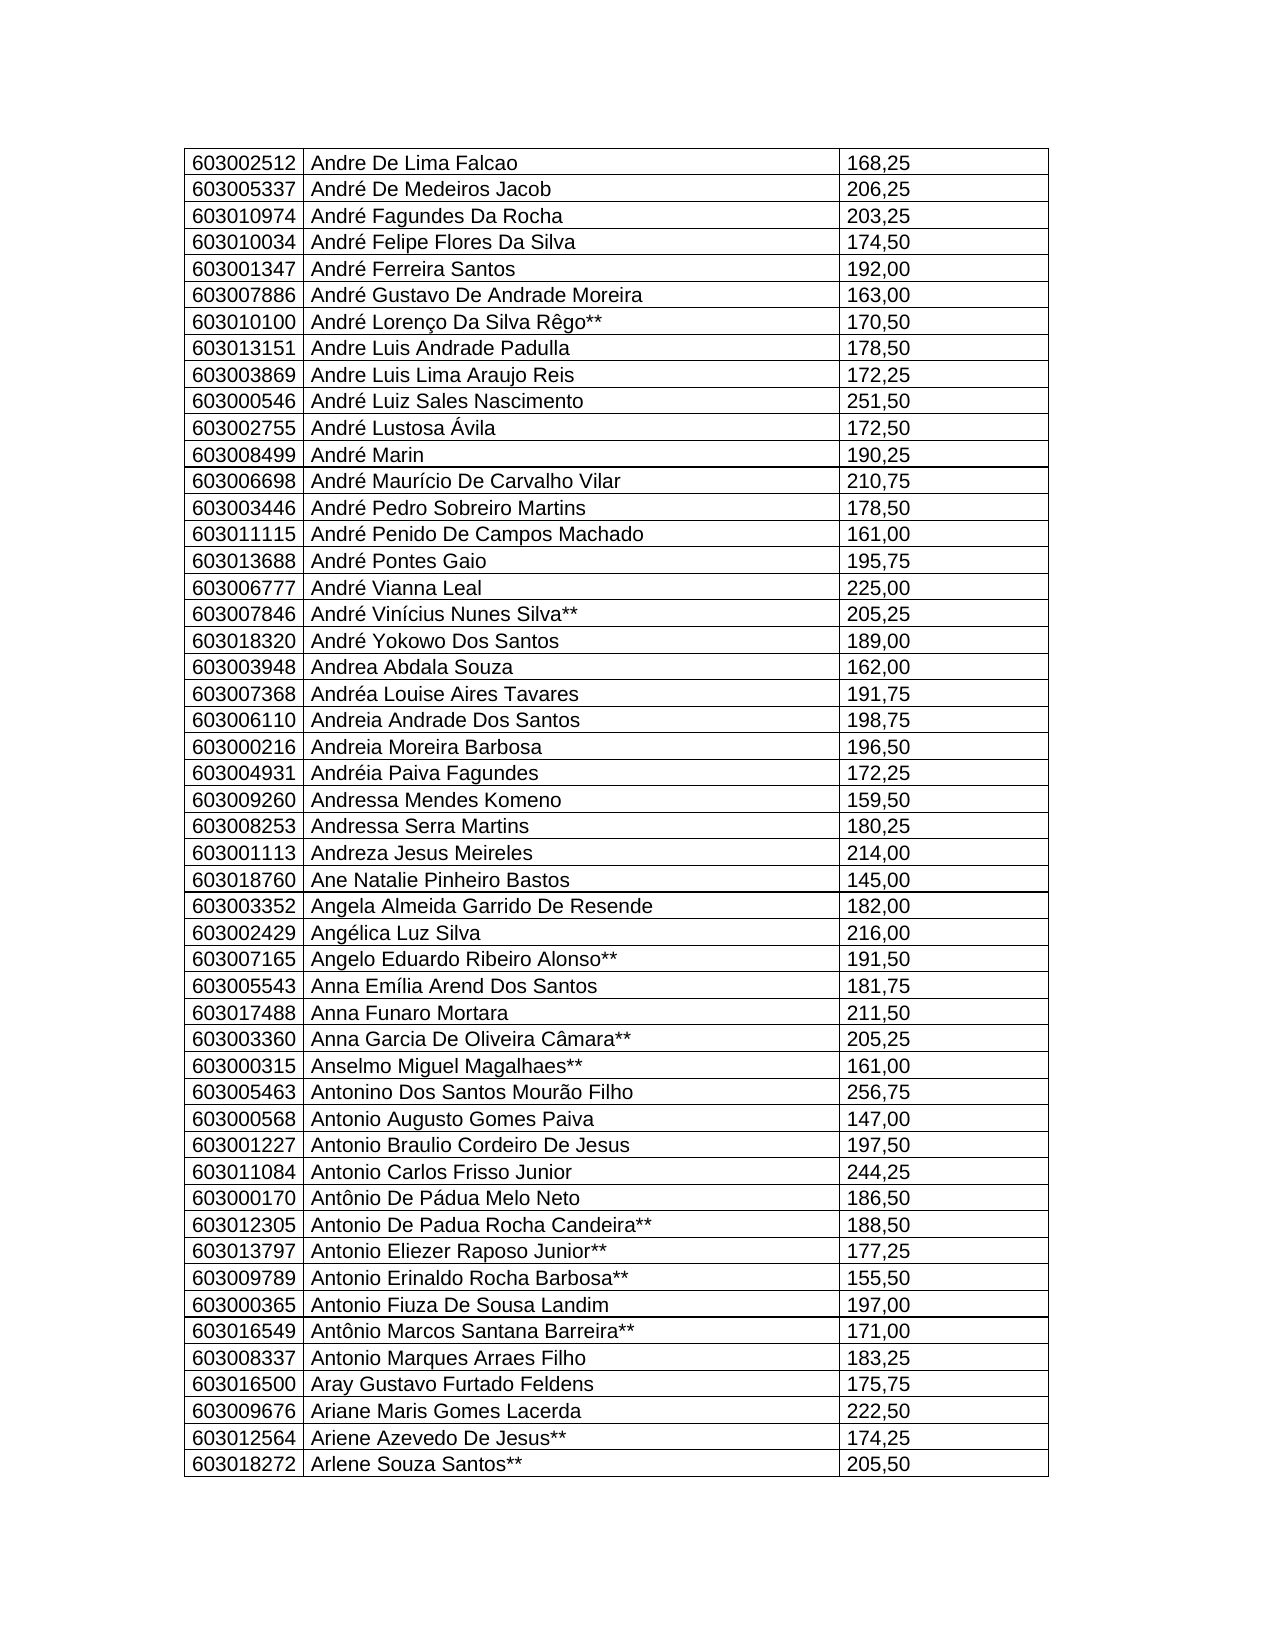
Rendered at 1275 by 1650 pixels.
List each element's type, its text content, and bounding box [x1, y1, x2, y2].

table_cell Antônio Marcos Santana Barreira** [304, 1318, 839, 1343]
table_cell 155,50 [840, 1264, 1048, 1290]
table_cell Antonio Fiuza De Sousa Landim [304, 1291, 839, 1316]
table_cell 161,00 [840, 521, 1048, 546]
table_cell 168,25 [840, 149, 1048, 174]
table_cell Ariene Azevedo De Jesus** [304, 1424, 839, 1449]
table_cell 186,50 [840, 1185, 1048, 1210]
table_cell 206,25 [840, 175, 1048, 201]
table_cell 603017488 [185, 999, 303, 1024]
table_cell 603000315 [185, 1052, 303, 1077]
table_cell 603013797 [185, 1238, 303, 1263]
table_cell 603001227 [185, 1132, 303, 1157]
table_cell Antonio Marques Arraes Filho [304, 1344, 839, 1369]
table_cell 603003352 [185, 893, 303, 918]
table_cell Andreza Jesus Meireles [304, 839, 839, 865]
table_cell 182,00 [840, 893, 1048, 918]
table_cell 603006110 [185, 707, 303, 732]
table_cell 603008253 [185, 813, 303, 838]
table_cell 603002512 [185, 149, 303, 174]
table_cell André Pedro Sobreiro Martins [304, 494, 839, 519]
table_cell 603006698 [185, 468, 303, 493]
table_cell Angélica Luz Silva [304, 919, 839, 944]
table_cell 172,25 [840, 760, 1048, 785]
table_cell 161,00 [840, 1052, 1048, 1077]
table_cell Angela Almeida Garrido De Resende [304, 893, 839, 918]
table_cell André Maurício De Carvalho Vilar [304, 468, 839, 493]
table_cell 603012305 [185, 1211, 303, 1237]
table_cell 603016500 [185, 1371, 303, 1396]
table_cell 603010974 [185, 202, 303, 227]
table_cell Antonio Augusto Gomes Paiva [304, 1105, 839, 1131]
table_cell André Ferreira Santos [304, 255, 839, 281]
table_cell 603005543 [185, 972, 303, 998]
table_cell André Pontes Gaio [304, 547, 839, 573]
table_cell 603012564 [185, 1424, 303, 1449]
table_cell 603010034 [185, 229, 303, 254]
table_cell 178,50 [840, 494, 1048, 519]
table_cell André Lustosa Ávila [304, 414, 839, 440]
table_cell 191,50 [840, 946, 1048, 971]
table_cell André Vinícius Nunes Silva** [304, 600, 839, 626]
table_cell Andrea Abdala Souza [304, 654, 839, 679]
table_cell 603000216 [185, 733, 303, 759]
table_cell Andreia Moreira Barbosa [304, 733, 839, 759]
table_cell 205,50 [840, 1450, 1048, 1476]
table_cell Antonio Erinaldo Rocha Barbosa** [304, 1264, 839, 1290]
table_cell 147,00 [840, 1105, 1048, 1131]
table_cell 190,25 [840, 441, 1048, 466]
table_cell Antonio Braulio Cordeiro De Jesus [304, 1132, 839, 1157]
table_cell André Lorenço Da Silva Rêgo** [304, 308, 839, 334]
table_cell Antônio De Pádua Melo Neto [304, 1185, 839, 1210]
table_cell 181,75 [840, 972, 1048, 998]
table_cell 198,75 [840, 707, 1048, 732]
table_cell Andre De Lima Falcao [304, 149, 839, 174]
table_cell 172,50 [840, 414, 1048, 440]
table_cell 256,75 [840, 1079, 1048, 1104]
table_cell André De Medeiros Jacob [304, 175, 839, 201]
table_cell Antonio Eliezer Raposo Junior** [304, 1238, 839, 1263]
table_cell 603018760 [185, 866, 303, 891]
table_cell 180,25 [840, 813, 1048, 838]
table_cell 603018272 [185, 1450, 303, 1476]
table_cell Antonio Carlos Frisso Junior [304, 1158, 839, 1184]
table_cell 603001113 [185, 839, 303, 865]
table_cell 162,00 [840, 654, 1048, 679]
table_cell André Fagundes Da Rocha [304, 202, 839, 227]
table_cell 222,50 [840, 1397, 1048, 1423]
table_cell 603011084 [185, 1158, 303, 1184]
table_cell 197,00 [840, 1291, 1048, 1316]
table_cell 171,00 [840, 1318, 1048, 1343]
table_cell 603003948 [185, 654, 303, 679]
table_cell André Felipe Flores Da Silva [304, 229, 839, 254]
table_cell 163,00 [840, 282, 1048, 307]
table_cell 603009676 [185, 1397, 303, 1423]
table_cell André Vianna Leal [304, 574, 839, 599]
table_cell 188,50 [840, 1211, 1048, 1237]
table_cell 175,75 [840, 1371, 1048, 1396]
table_cell 603005337 [185, 175, 303, 201]
table_cell 216,00 [840, 919, 1048, 944]
table_cell Andre Luis Andrade Padulla [304, 335, 839, 360]
table_cell Andressa Mendes Komeno [304, 786, 839, 812]
table_cell Angelo Eduardo Ribeiro Alonso** [304, 946, 839, 971]
table_cell 603000568 [185, 1105, 303, 1131]
table_cell 225,00 [840, 574, 1048, 599]
table_cell Anna Emília Arend Dos Santos [304, 972, 839, 998]
table_cell 191,75 [840, 680, 1048, 706]
table_cell André Luiz Sales Nascimento [304, 388, 839, 413]
table_cell 603008499 [185, 441, 303, 466]
table_cell 203,25 [840, 202, 1048, 227]
table_cell 603007368 [185, 680, 303, 706]
table_cell Antonio De Padua Rocha Candeira** [304, 1211, 839, 1237]
table_cell 603013151 [185, 335, 303, 360]
table_cell Andréa Louise Aires Tavares [304, 680, 839, 706]
table_cell 197,50 [840, 1132, 1048, 1157]
table_cell 603018320 [185, 627, 303, 652]
table_cell 170,50 [840, 308, 1048, 334]
table_cell 603004931 [185, 760, 303, 785]
table_cell Andreia Andrade Dos Santos [304, 707, 839, 732]
table_cell 603003446 [185, 494, 303, 519]
table_cell Anselmo Miguel Magalhaes** [304, 1052, 839, 1077]
table_cell 603002429 [185, 919, 303, 944]
table_cell Antonino Dos Santos Mourão Filho [304, 1079, 839, 1104]
table_cell 603000546 [185, 388, 303, 413]
table_cell 603016549 [185, 1318, 303, 1343]
table_cell 603010100 [185, 308, 303, 334]
table_cell 603000170 [185, 1185, 303, 1210]
table_cell 174,50 [840, 229, 1048, 254]
table_cell 178,50 [840, 335, 1048, 360]
table_cell 603009789 [185, 1264, 303, 1290]
table_cell 189,00 [840, 627, 1048, 652]
table_cell 192,00 [840, 255, 1048, 281]
table_cell 603000365 [185, 1291, 303, 1316]
table_cell 205,25 [840, 600, 1048, 626]
table_cell 195,75 [840, 547, 1048, 573]
table_cell 183,25 [840, 1344, 1048, 1369]
table_cell 603003869 [185, 361, 303, 387]
table_cell 244,25 [840, 1158, 1048, 1184]
table_cell Anna Garcia De Oliveira Câmara** [304, 1025, 839, 1051]
table_cell Andréia Paiva Fagundes [304, 760, 839, 785]
table_cell 196,50 [840, 733, 1048, 759]
table_cell Ane Natalie Pinheiro Bastos [304, 866, 839, 891]
table_cell Andre Luis Lima Araujo Reis [304, 361, 839, 387]
table_cell 210,75 [840, 468, 1048, 493]
table_cell Arlene Souza Santos** [304, 1450, 839, 1476]
table_cell André Penido De Campos Machado [304, 521, 839, 546]
table_cell 603008337 [185, 1344, 303, 1369]
table_cell André Yokowo Dos Santos [304, 627, 839, 652]
table_cell 603007165 [185, 946, 303, 971]
table_cell 603013688 [185, 547, 303, 573]
table_cell 603005463 [185, 1079, 303, 1104]
table_cell 159,50 [840, 786, 1048, 812]
table_cell 211,50 [840, 999, 1048, 1024]
table_cell Andressa Serra Martins [304, 813, 839, 838]
table_cell 177,25 [840, 1238, 1048, 1263]
table_cell 603003360 [185, 1025, 303, 1051]
table_cell Aray Gustavo Furtado Feldens [304, 1371, 839, 1396]
table_cell 603001347 [185, 255, 303, 281]
table_cell 603007846 [185, 600, 303, 626]
table_cell 172,25 [840, 361, 1048, 387]
table_cell 603002755 [185, 414, 303, 440]
table_cell 214,00 [840, 839, 1048, 865]
table_cell André Marin [304, 441, 839, 466]
table_cell Ariane Maris Gomes Lacerda [304, 1397, 839, 1423]
table_cell André Gustavo De Andrade Moreira [304, 282, 839, 307]
table_cell 251,50 [840, 388, 1048, 413]
table_cell 174,25 [840, 1424, 1048, 1449]
table_cell 145,00 [840, 866, 1048, 891]
table_cell 205,25 [840, 1025, 1048, 1051]
table_cell 603011115 [185, 521, 303, 546]
table_cell 603007886 [185, 282, 303, 307]
table_cell 603006777 [185, 574, 303, 599]
table_cell Anna Funaro Mortara [304, 999, 839, 1024]
table_cell 603009260 [185, 786, 303, 812]
